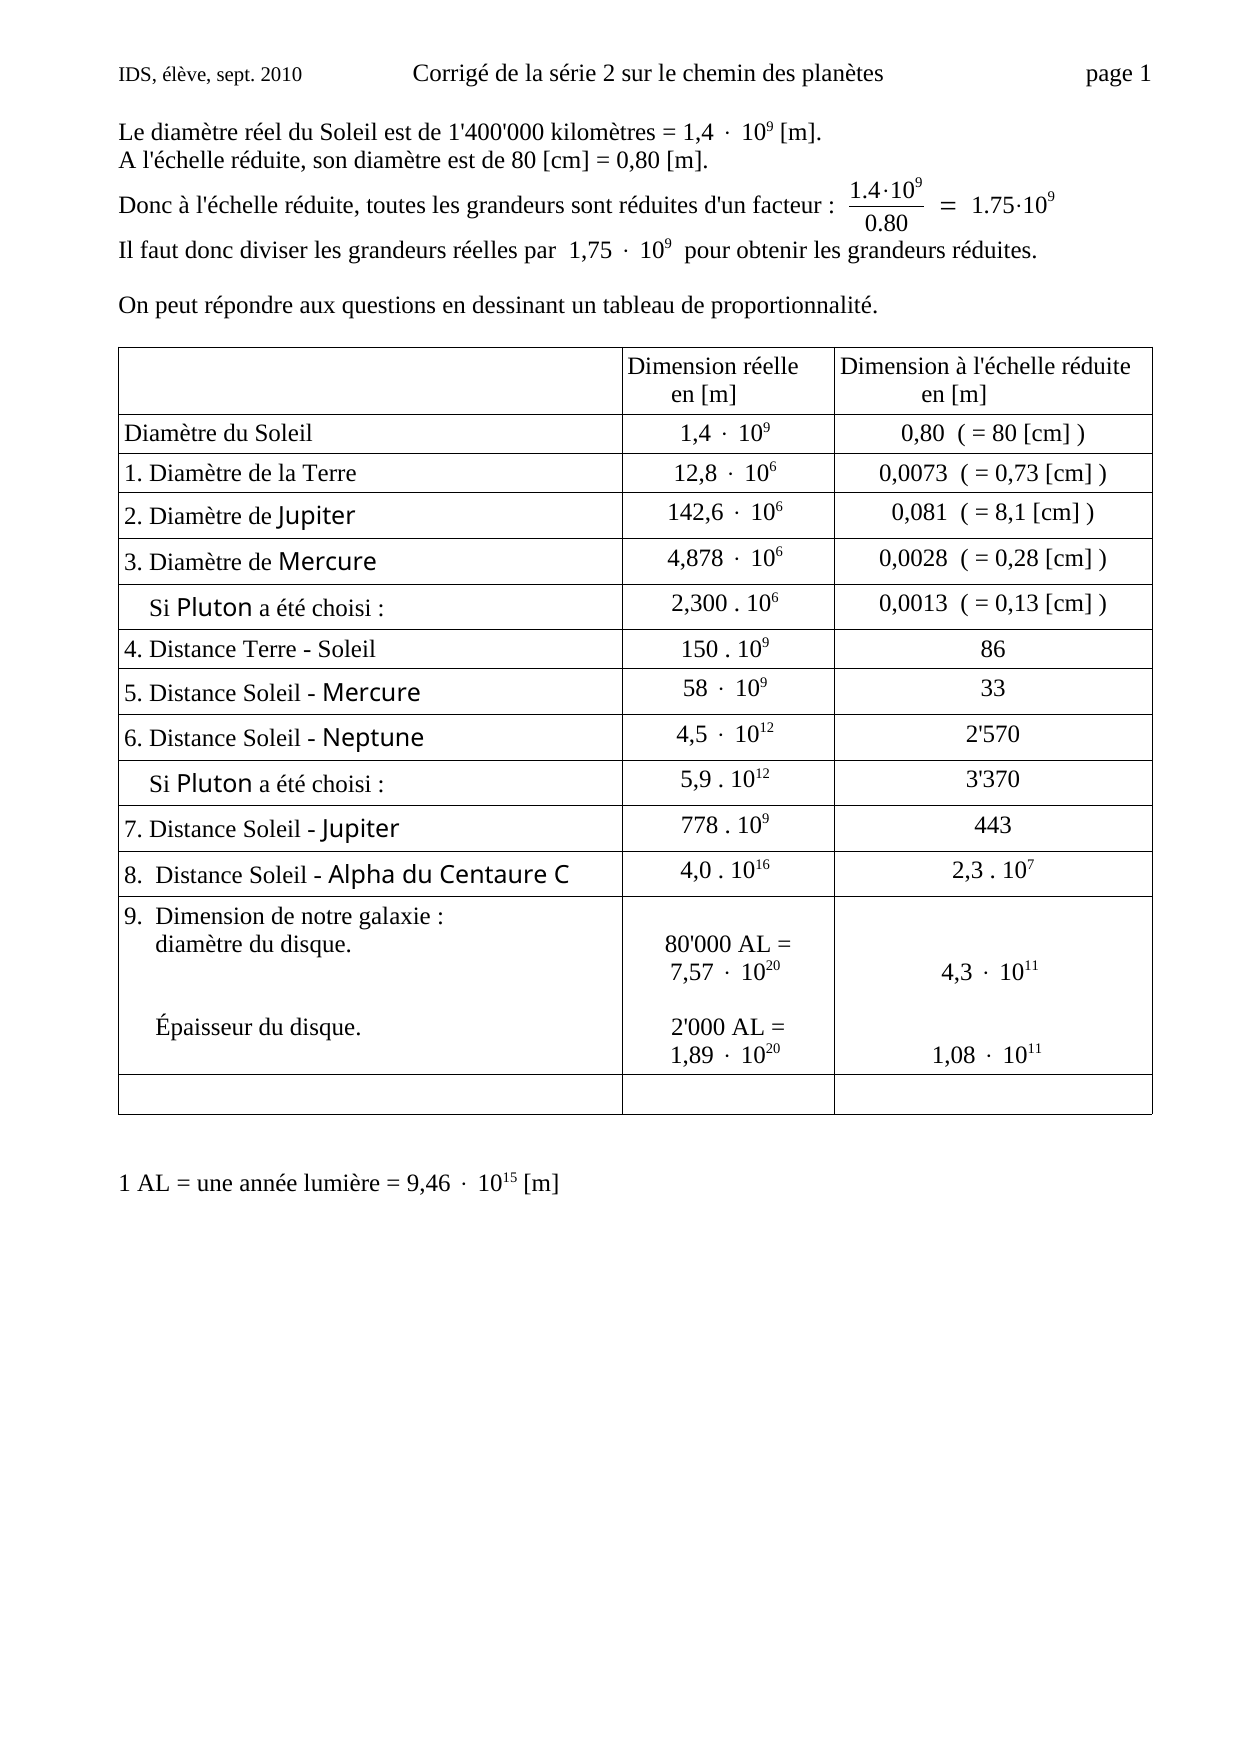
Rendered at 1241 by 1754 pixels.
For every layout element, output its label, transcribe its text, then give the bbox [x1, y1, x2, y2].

table_cell 9. Dimension de notre galaxie : diamètre du disque. Épaisseur du disque. [119, 897, 622, 1074]
text Le diamètre réel du Soleil est de 1'400'000 kilomètres = 1,4  109 [m]. [118, 118, 1152, 146]
text 1 AL = une année lumière = 9,46  1015 [m] [118, 1169, 1152, 1197]
table_cell Si Pluton a été choisi : [119, 585, 622, 629]
table_cell 1,4  109 [623, 415, 834, 453]
table_header Dimension réelle en [m] [623, 348, 834, 414]
table_cell 443 [835, 806, 1152, 851]
table_cell 5. Distance Soleil - Mercure [119, 669, 622, 714]
table_header [119, 348, 622, 414]
table_cell 2,3 . 107 [835, 852, 1152, 896]
table_cell 2,300 . 106 [623, 585, 834, 629]
table_cell [119, 1075, 622, 1113]
table_cell 1. Diamètre de la Terre [119, 454, 622, 492]
text A l'échelle réduite, son diamètre est de 80 [cm] = 0,80 [m]. [118, 146, 1152, 173]
table_cell 3. Diamètre de Mercure [119, 539, 622, 583]
table_cell 0,081 ( = 8,1 [cm] ) [835, 493, 1152, 538]
table_cell 58  109 [623, 669, 834, 714]
table_cell 86 [835, 630, 1152, 668]
table_cell 778 . 109 [623, 806, 834, 851]
table_cell 3'370 [835, 761, 1152, 805]
table_cell 5,9 . 1012 [623, 761, 834, 805]
table_cell 4. Distance Terre - Soleil [119, 630, 622, 668]
table_cell 7. Distance Soleil - Jupiter [119, 806, 622, 851]
table_cell Diamètre du Soleil [119, 415, 622, 453]
table_cell 4,5  1012 [623, 715, 834, 759]
table_cell 4,878  106 [623, 539, 834, 583]
table_cell 80'000 AL = 7,57  1020 2'000 AL = 1,89  1020 [623, 897, 834, 1074]
text Il faut donc diviser les grandeurs réelles par 1,75  109 pour obtenir les grandeurs réduites. [118, 236, 1152, 263]
table_cell 2. Diamètre de Jupiter [119, 493, 622, 538]
text Donc à l'échelle réduite, toutes les grandeurs sont réduites d'un facteur : [118, 173, 1152, 236]
table_cell Si Pluton a été choisi : [119, 761, 622, 805]
table_cell 0,0028 ( = 0,28 [cm] ) [835, 539, 1152, 583]
table_header Dimension à l'échelle réduite en [m] [835, 348, 1152, 414]
table_cell 142,6  106 [623, 493, 834, 538]
table_cell 0,80 ( = 80 [cm] ) [835, 415, 1152, 453]
table_cell 4,0 . 1016 [623, 852, 834, 896]
table_cell 0,0073 ( = 0,73 [cm] ) [835, 454, 1152, 492]
table_cell 0,0013 ( = 0,13 [cm] ) [835, 585, 1152, 629]
text On peut répondre aux questions en dessinant un tableau de proportionnalité. [118, 291, 1152, 319]
table_cell 8. Distance Soleil - Alpha du Centaure C [119, 852, 622, 896]
table_cell [835, 1075, 1152, 1113]
table_cell [623, 1075, 834, 1113]
table_cell 12,8  106 [623, 454, 834, 492]
table_cell 6. Distance Soleil - Neptune [119, 715, 622, 759]
table_cell 150 . 109 [623, 630, 834, 668]
table_cell 33 [835, 669, 1152, 714]
table_cell 2'570 [835, 715, 1152, 759]
table_cell 4,3  1011 1,08  1011 [835, 897, 1152, 1074]
